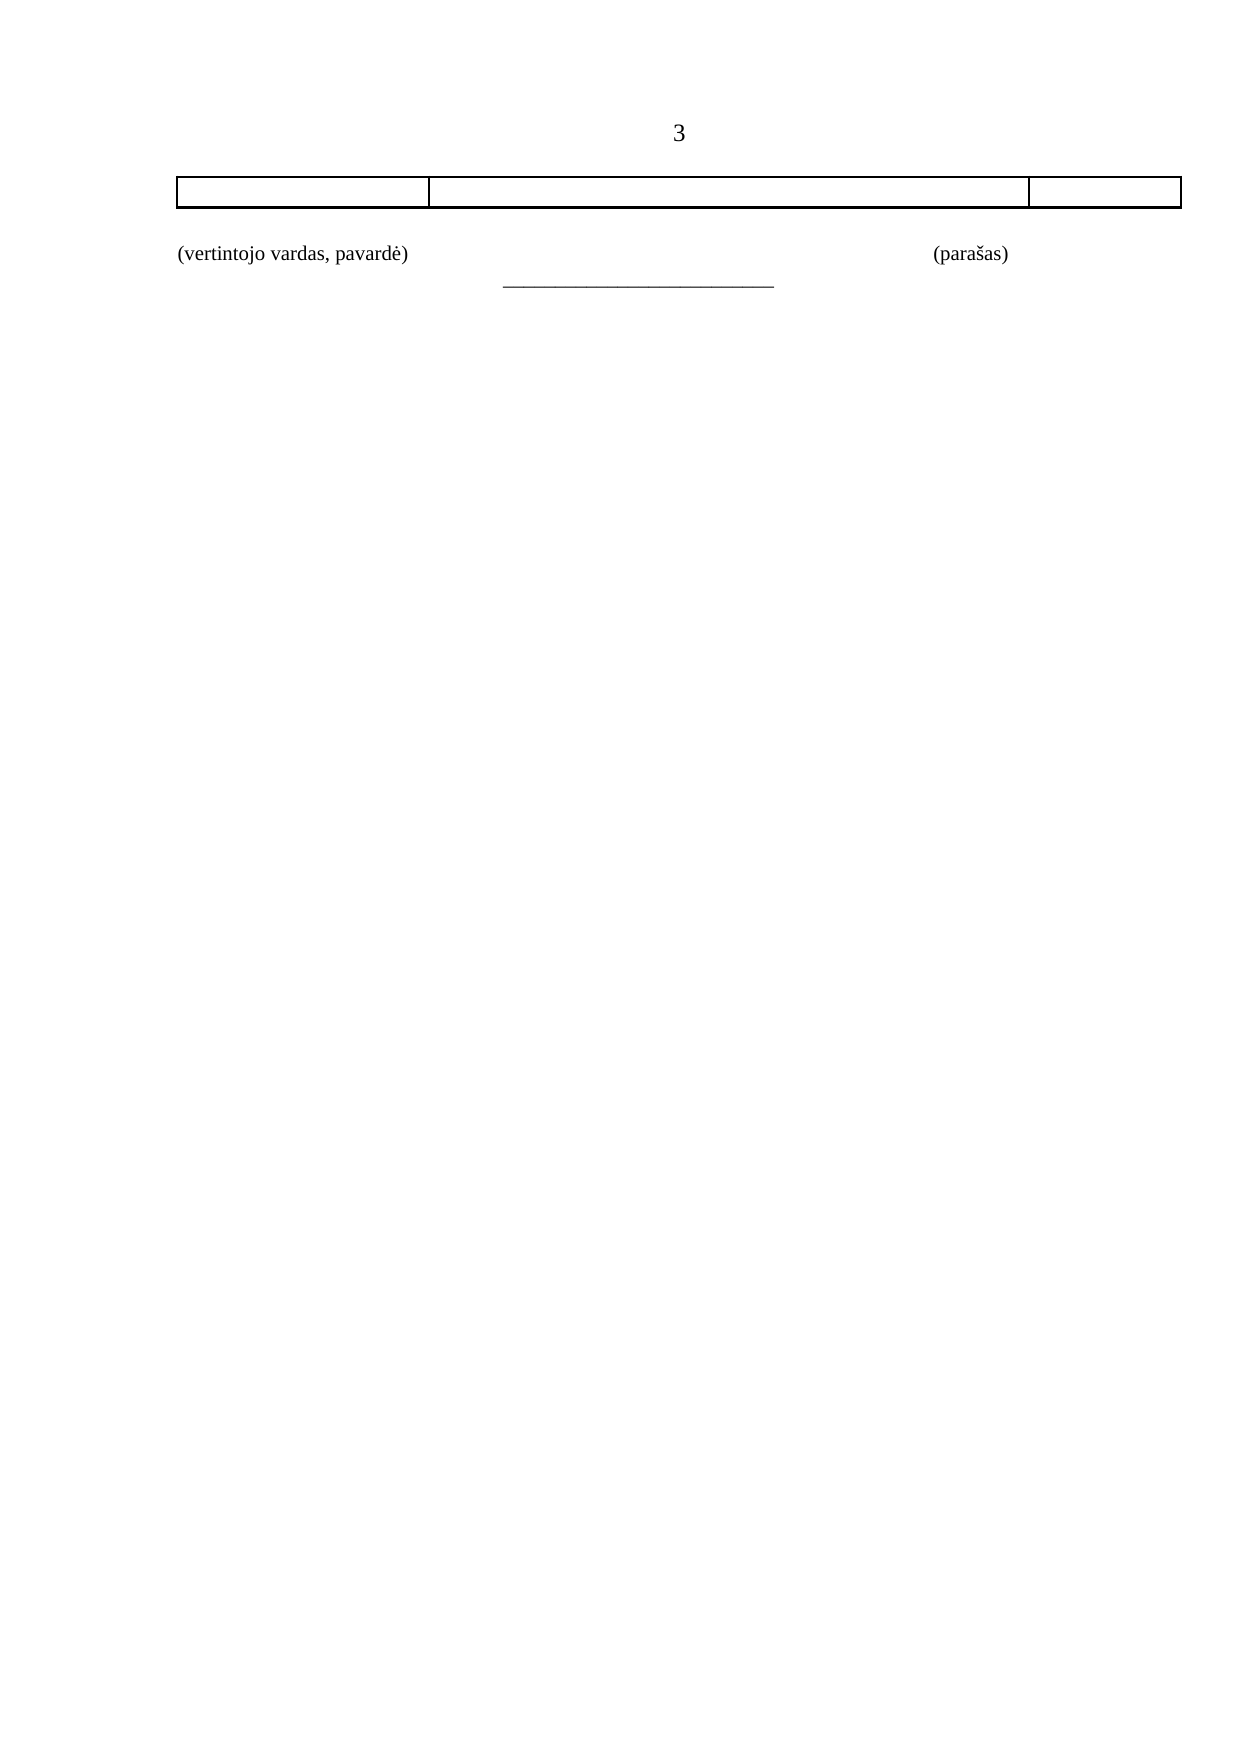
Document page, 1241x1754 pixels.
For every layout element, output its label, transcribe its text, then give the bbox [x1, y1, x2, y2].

table_cell [430, 178, 1028, 206]
table_cell [1030, 178, 1180, 206]
table_cell [178, 178, 428, 206]
text __________________________ [177, 266, 1181, 290]
text (vertintojo vardas, pavardė) (parašas) [177, 237, 1181, 266]
